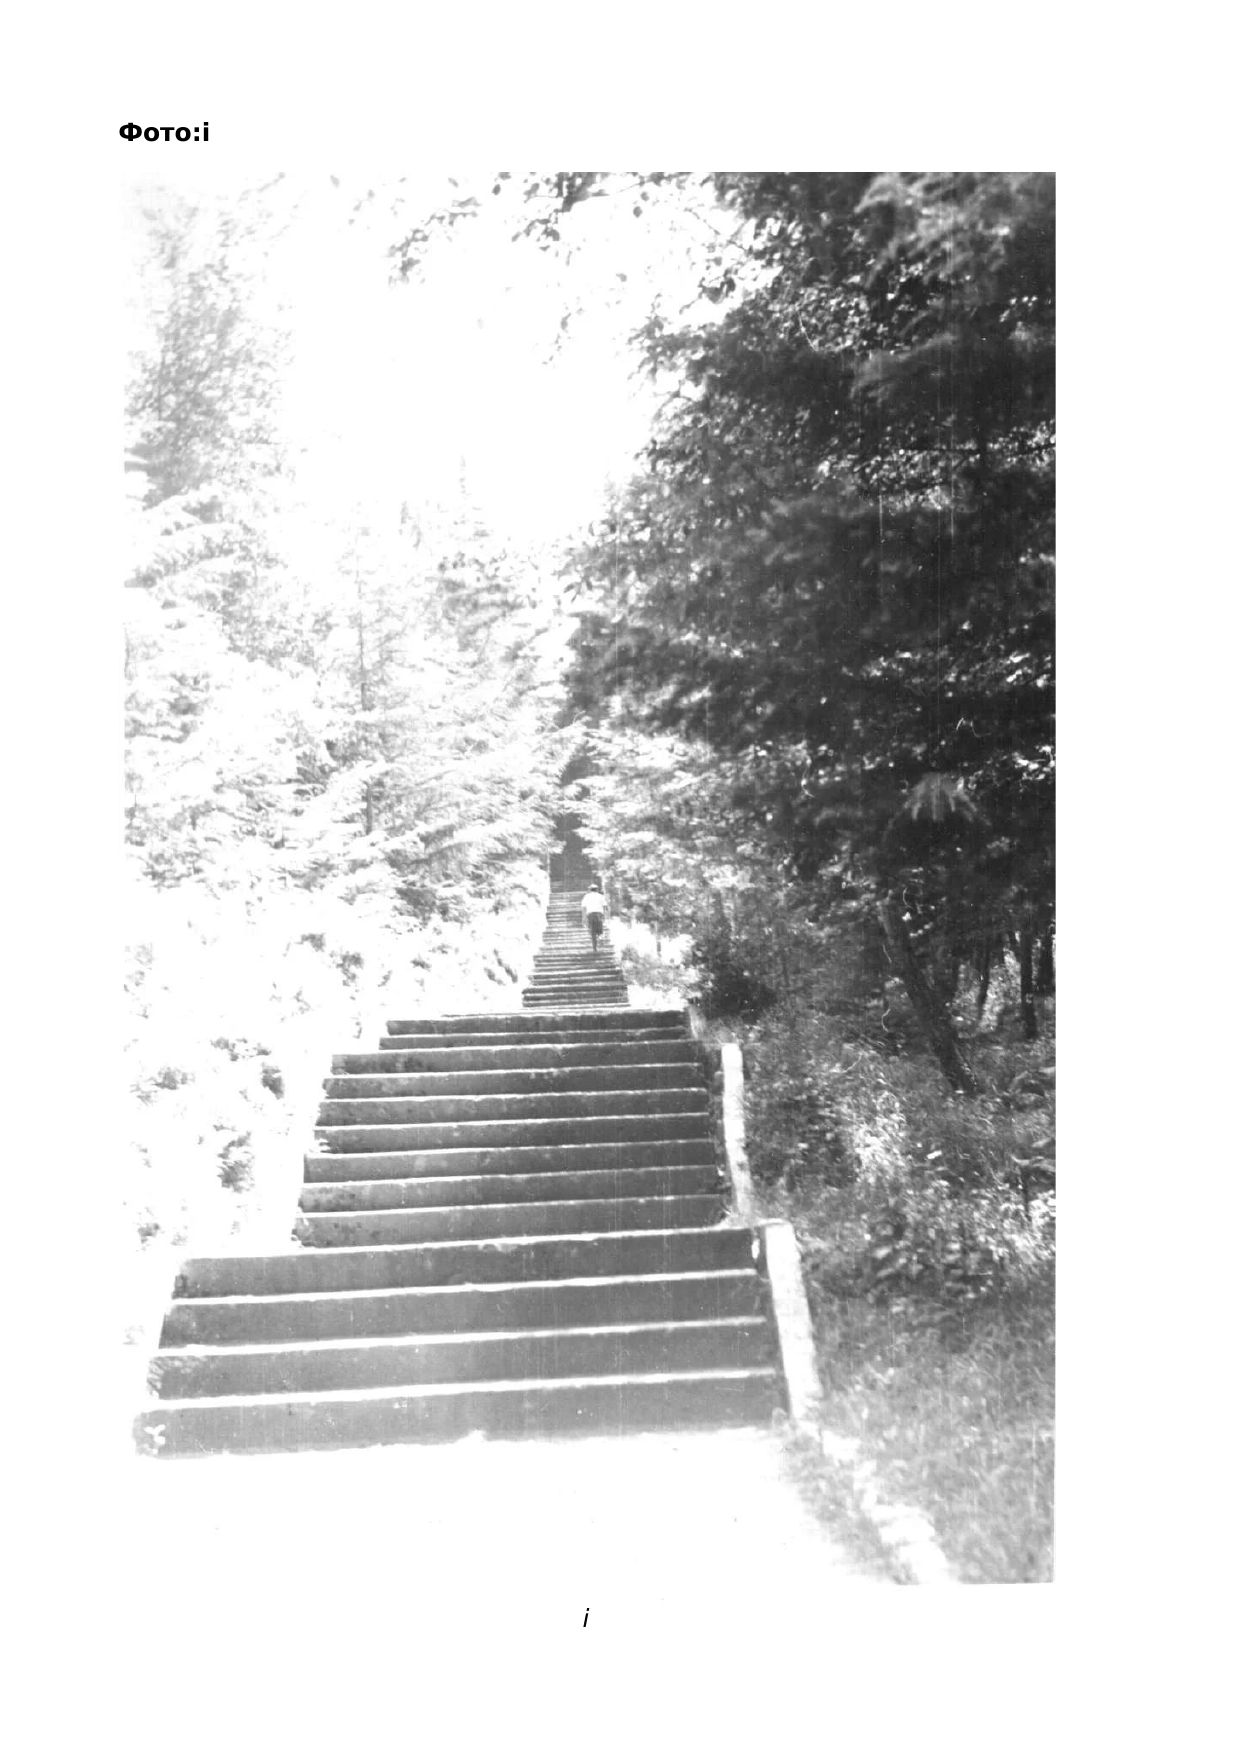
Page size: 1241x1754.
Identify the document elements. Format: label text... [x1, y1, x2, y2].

text i [118, 1604, 1056, 1633]
picture [118, 172, 1056, 1604]
subtitle Фото:i [118, 118, 1122, 147]
